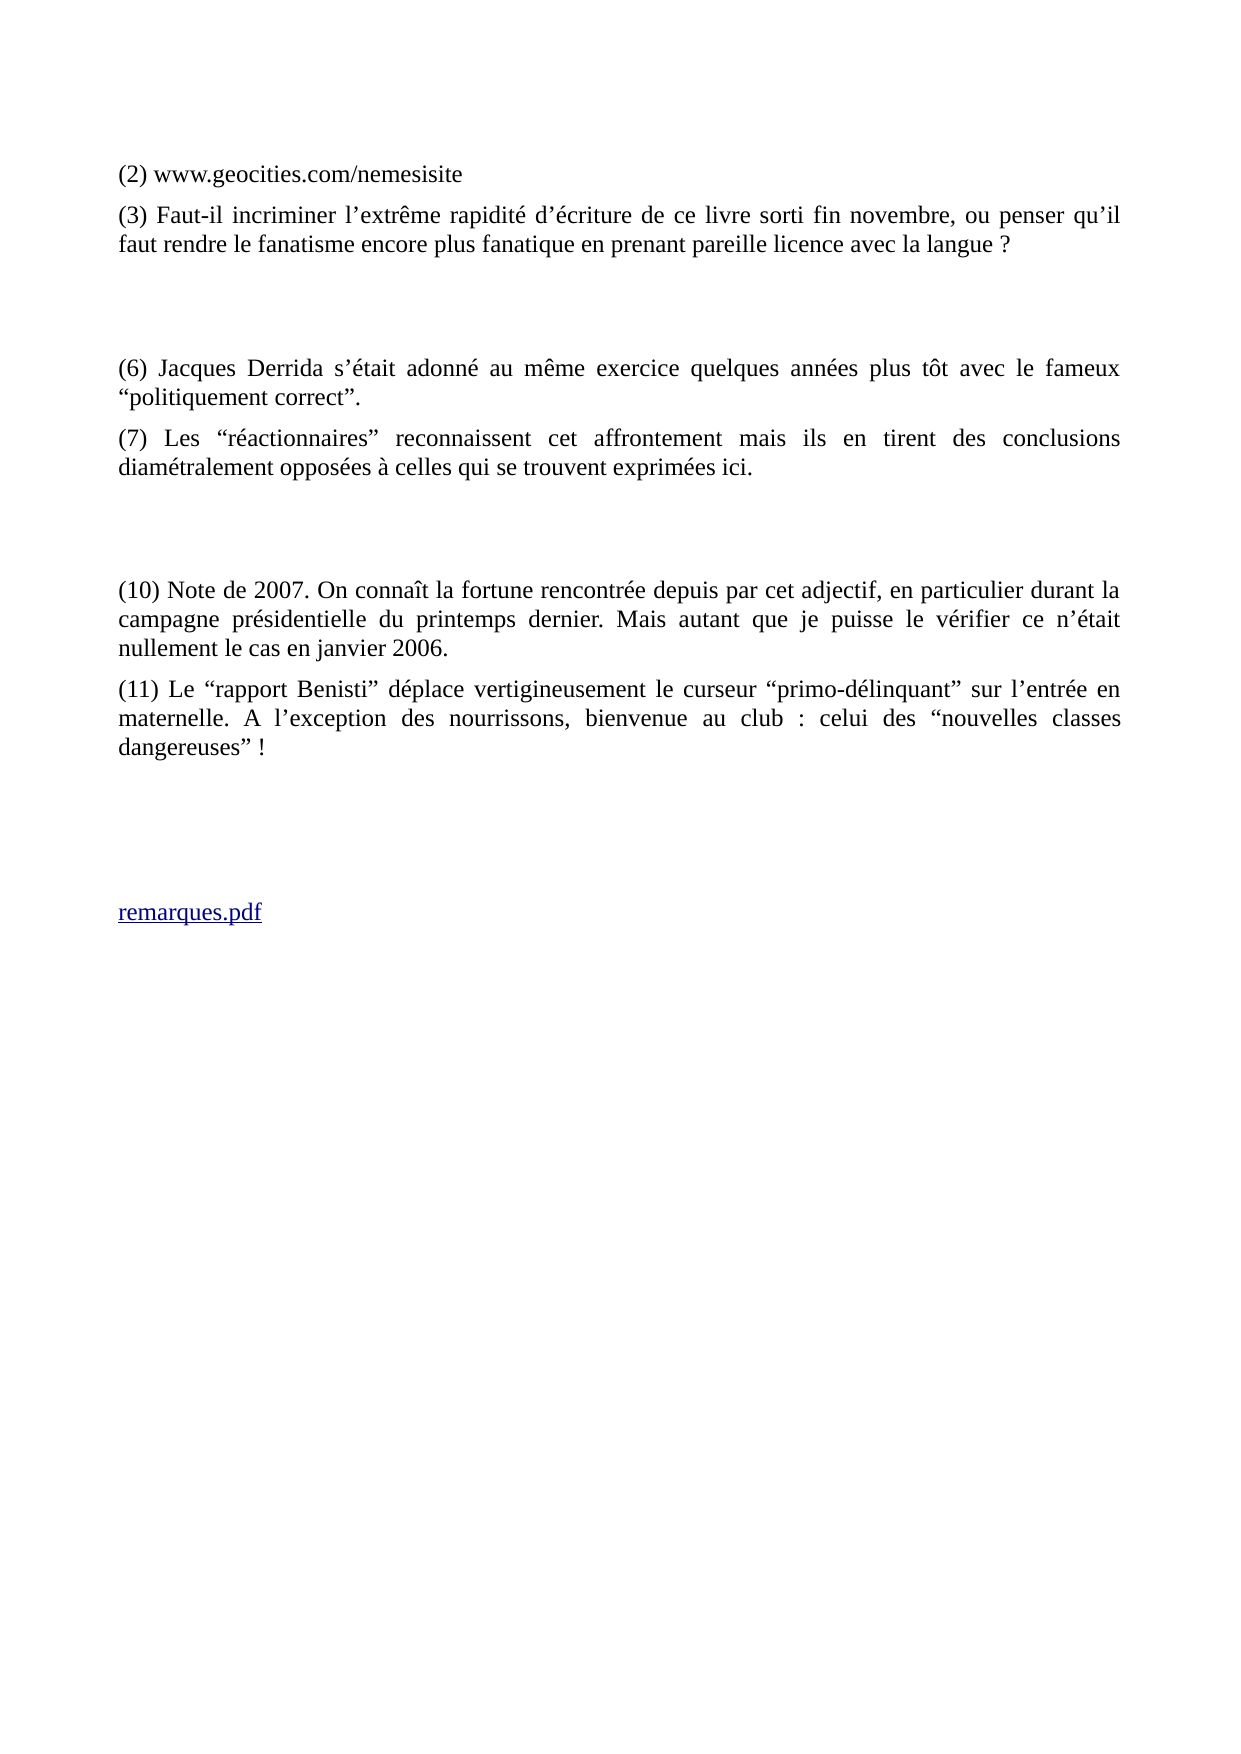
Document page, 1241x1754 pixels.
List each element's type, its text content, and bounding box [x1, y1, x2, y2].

text (6) Jacques Derrida s’était adonné au même exercice quelques années plus tôt avec le fameux “politiquement correct”. [118, 353, 1122, 411]
text (3) Faut-il incriminer l’extrême rapidité d’écriture de ce livre sorti fin novembre, ou penser qu’il faut rendre le fanatisme encore plus fanatique en prenant pareille licence avec la langue ? [118, 201, 1122, 258]
text (10) Note de 2007. On connaît la fortune rencontrée depuis par cet adjectif, en particulier durant la campagne présidentielle du printemps dernier. Mais autant que je puisse le vérifier ce n’était nullement le cas en janvier 2006. [118, 576, 1122, 662]
text remarques.pdf [118, 897, 1122, 926]
text (2) www.geocities.com/nemesisite [118, 159, 1122, 188]
text (11) Le “rapport Benisti” déplace vertigineusement le curseur “primo-délinquant” sur l’entrée en maternelle. A l’exception des nourrissons, bienvenue au club : celui des “nouvelles classes dangereuses” ! [118, 674, 1122, 761]
text (7) Les “réactionnaires” reconnaissent cet affrontement mais ils en tirent des conclusions diamétralement opposées à celles qui se trouvent exprimées ici. [118, 423, 1122, 481]
